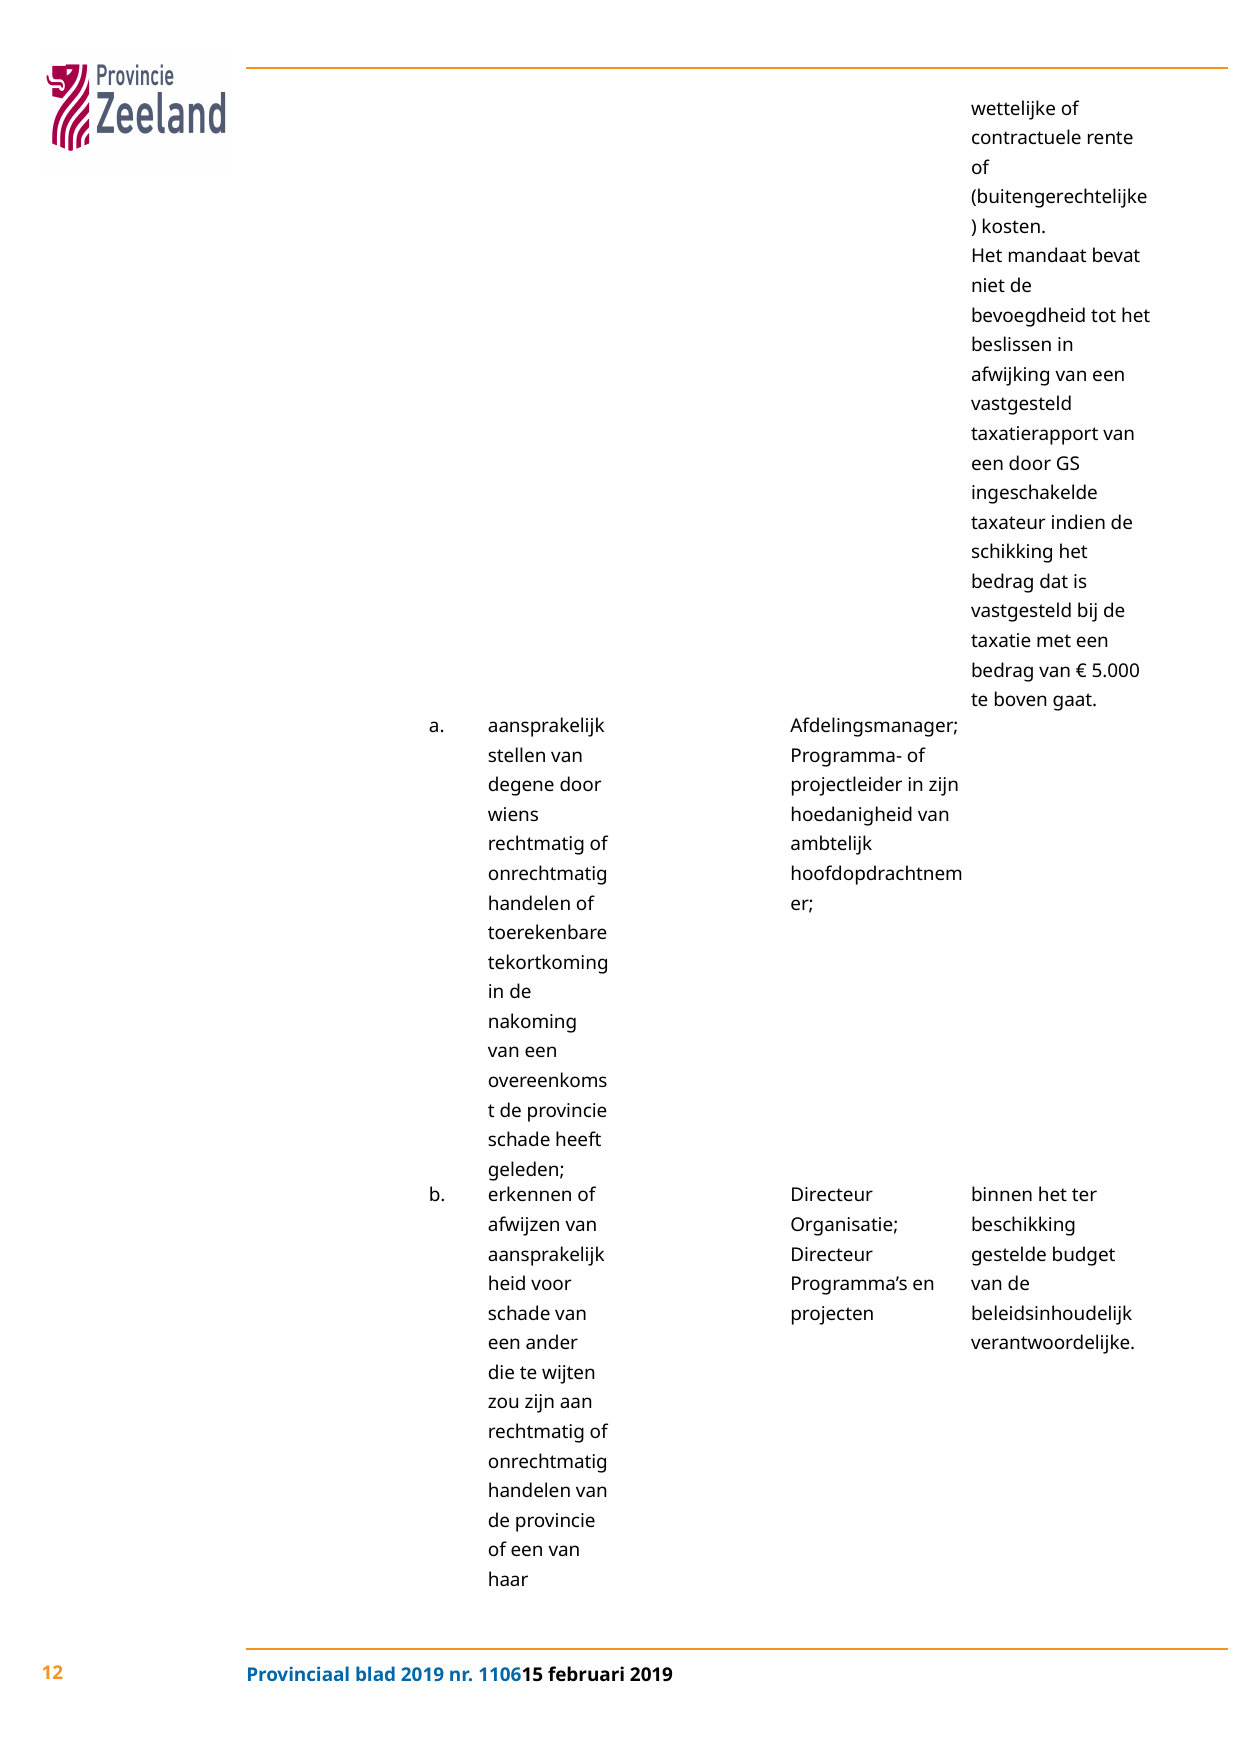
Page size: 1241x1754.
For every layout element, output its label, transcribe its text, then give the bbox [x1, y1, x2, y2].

table_cell aansprakelijk stellen van degene door wiens rechtmatig of onrechtmatig handelen of toerekenbare tekortkoming in de nakoming van een overeenkomst de provincie schade heeft geleden; [429, 712, 609, 1182]
table_cell [429, 95, 609, 712]
picture [41, 47, 231, 172]
table_cell [790, 95, 971, 712]
table_cell [248, 712, 429, 1182]
table_cell Afdelingsmanager; Programma- of projectleider in zijn hoedanigheid van ambtelijk hoofdopdrachtnemer; [790, 712, 971, 1182]
table_cell [248, 95, 429, 712]
table_cell erkennen of afwijzen van aansprakelijkheid voor schade van een ander die te wijten zou zijn aan rechtmatig of onrechtmatig handelen van de provincie of een van haar [429, 1182, 609, 1592]
table_cell [248, 1182, 429, 1592]
table_cell wettelijke of contractuele rente of (buitengerechtelijke) kosten. Het mandaat bevat niet de bevoegdheid tot het beslissen in afwijking van een vastgesteld taxatierapport van een door GS ingeschakelde taxateur indien de schikking het bedrag dat is vastgesteld bij de taxatie met een bedrag van € 5.000 te boven gaat. [971, 95, 1152, 712]
table_cell [971, 712, 1152, 1182]
table_cell [609, 95, 790, 712]
table_cell [609, 712, 790, 1182]
table_cell [609, 1182, 790, 1592]
table_cell binnen het ter beschikking gestelde budget van de beleidsinhoudelijk verantwoordelijke. [971, 1182, 1152, 1592]
table_cell Directeur Organisatie; Directeur Programma’s en projecten [790, 1182, 971, 1592]
